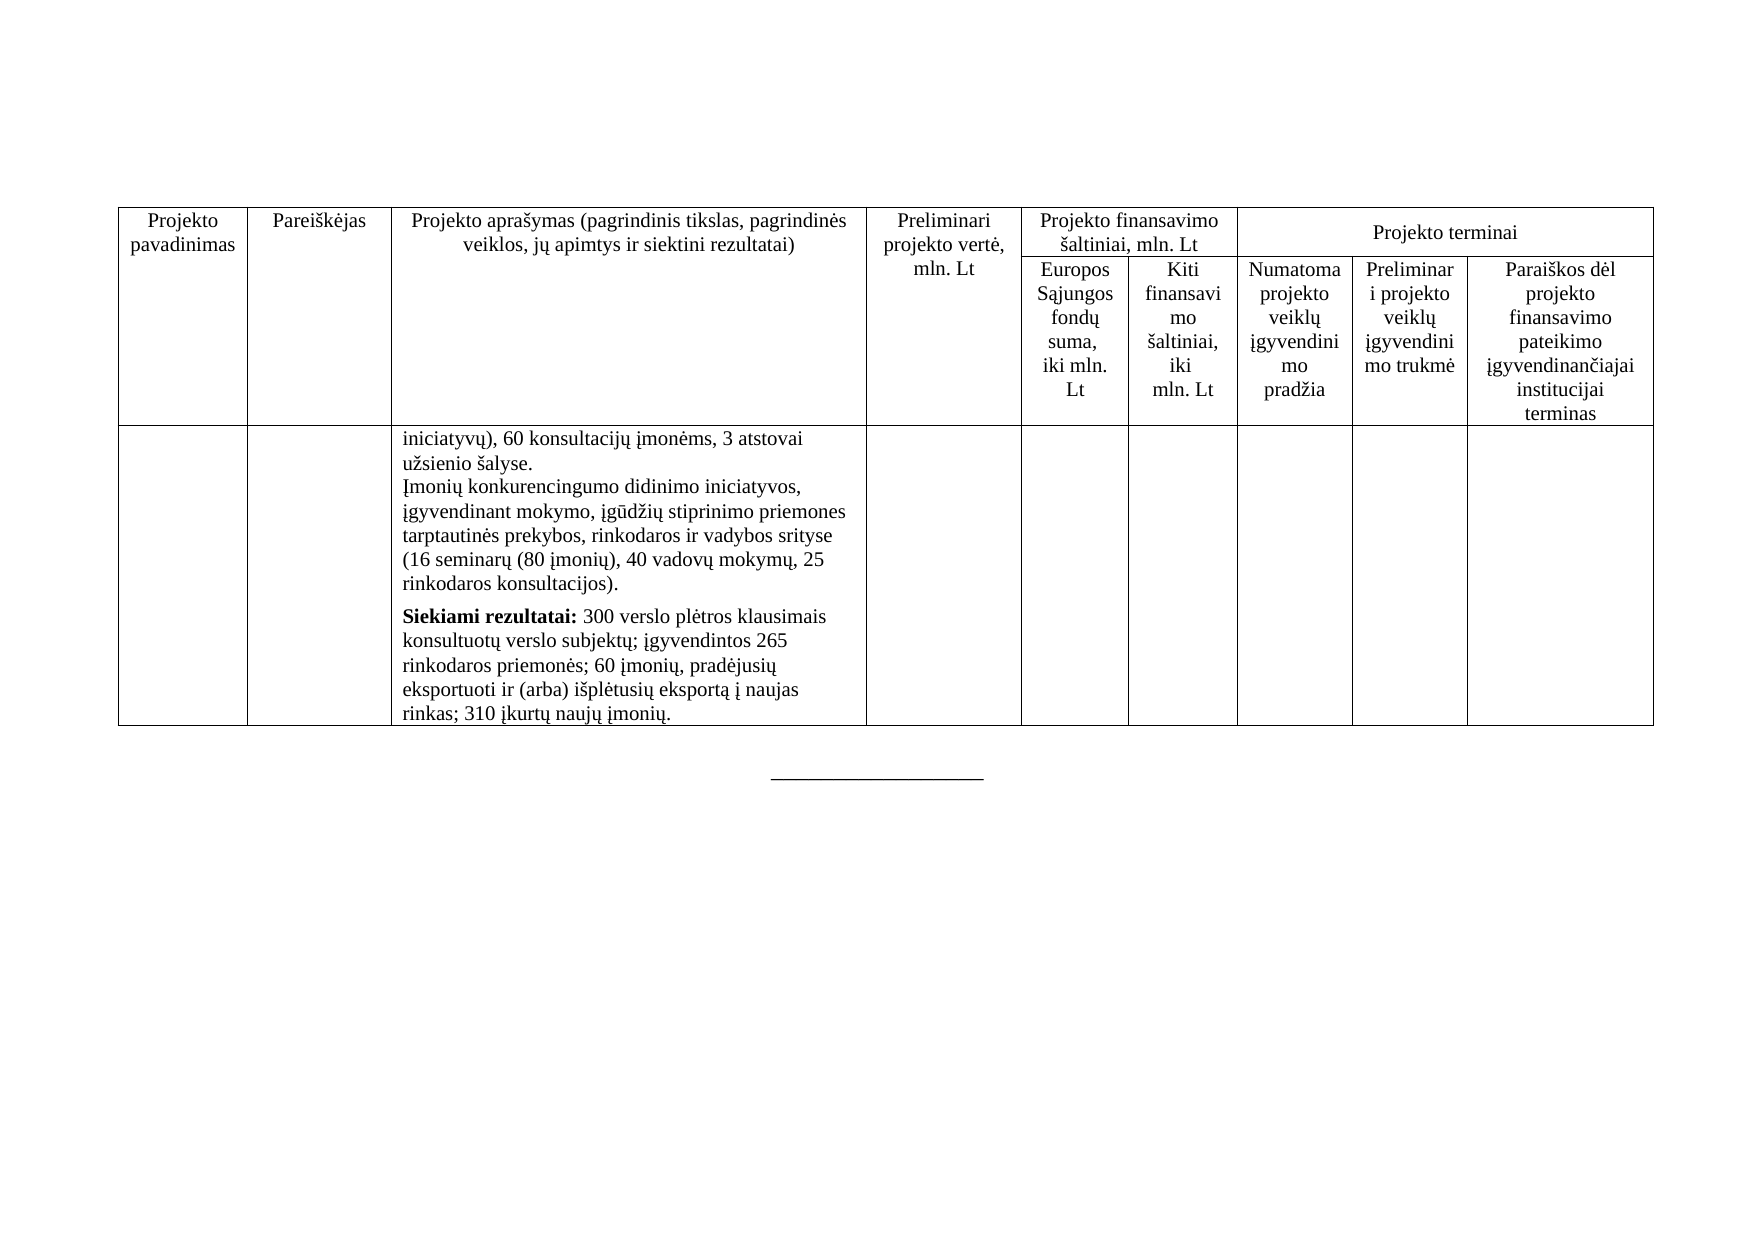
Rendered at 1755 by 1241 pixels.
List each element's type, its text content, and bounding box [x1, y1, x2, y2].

table_header Pareiškėjas [248, 208, 391, 425]
table_cell [867, 426, 1021, 725]
table_cell Kiti finansavimo šaltiniai, iki mln. Lt [1129, 257, 1237, 425]
table_cell [119, 426, 247, 725]
table_header Projekto terminai [1238, 208, 1653, 256]
table_cell Europos Sąjungos fondų suma, iki mln. Lt [1022, 257, 1128, 425]
table_cell Numatoma projekto veiklų įgyvendinimo pradžia [1238, 257, 1352, 425]
table_cell [1468, 426, 1653, 725]
table_cell iniciatyvų), 60 konsultacijų įmonėms, 3 atstovai užsienio šalyse. Įmonių konkurencingumo didinimo iniciatyvos, įgyvendinant mokymo, įgūdžių stiprinimo priemones tarptautinės prekybos, rinkodaros ir vadybos srityse (16 seminarų (80 įmonių), 40 vadovų mokymų, 25 rinkodaros konsultacijos). Siekiami rezultatai: 300 verslo plėtros klausimais konsultuotų verslo subjektų; įgyvendintos 265 rinkodaros priemonės; 60 įmonių, pradėjusių eksportuoti ir (arba) išplėtusių eksportą į naujas rinkas; 310 įkurtų naujų įmonių. [392, 426, 866, 725]
table_header Projekto finansavimo šaltiniai, mln. Lt [1022, 208, 1237, 256]
table_cell Paraiškos dėl projekto finansavimo pateikimo įgyvendinančiajai institucijai terminas [1468, 257, 1653, 425]
table_cell [1129, 426, 1237, 725]
table_cell Preliminari projekto veiklų įgyvendinimo trukmė [1353, 257, 1467, 425]
text _________________ [118, 754, 1636, 783]
table_cell [1353, 426, 1467, 725]
table_cell [1022, 426, 1128, 725]
table_header Preliminari projekto vertė, mln. Lt [867, 208, 1021, 425]
table_header Projekto aprašymas (pagrindinis tikslas, pagrindinės veiklos, jų apimtys ir siektini rezultatai) [392, 208, 866, 425]
table_header Projekto pavadinimas [119, 208, 247, 425]
table_cell [248, 426, 391, 725]
table_cell [1238, 426, 1352, 725]
